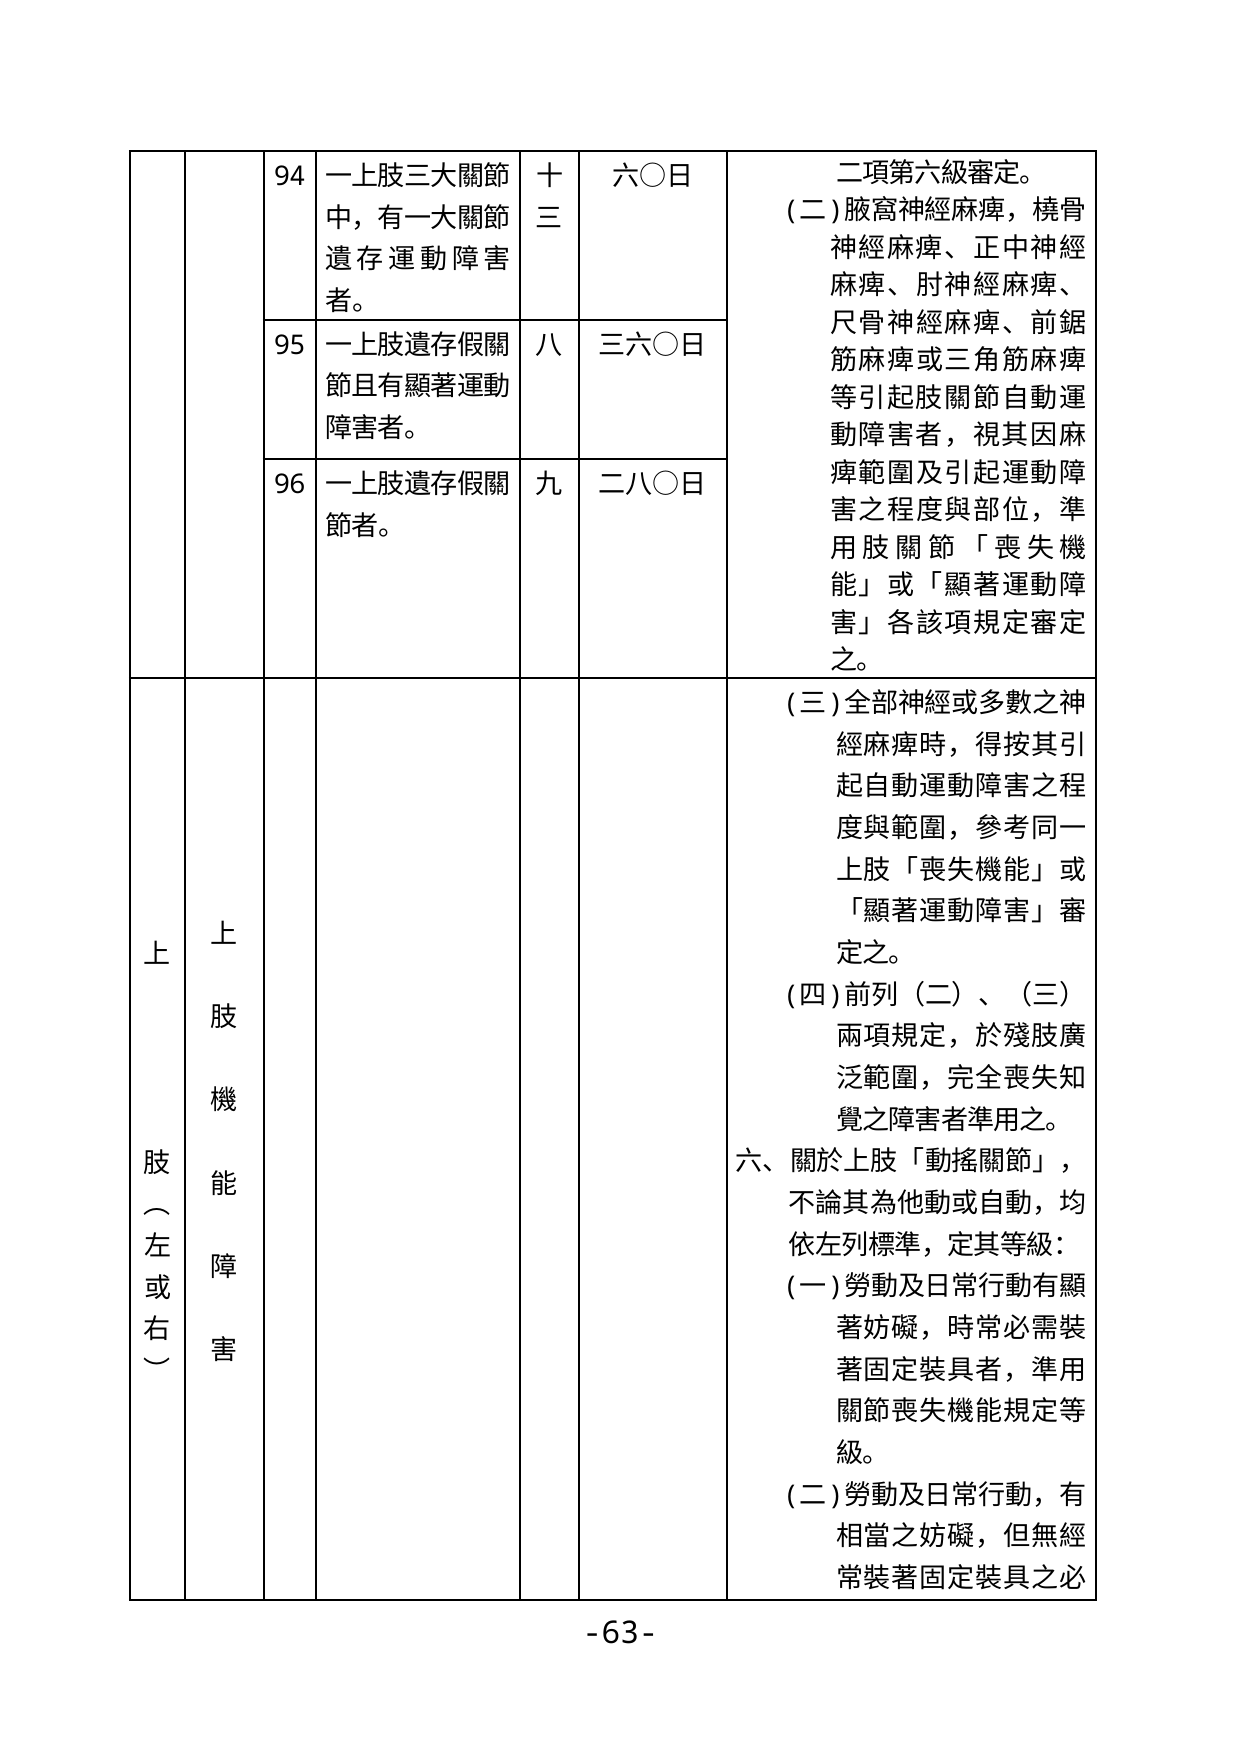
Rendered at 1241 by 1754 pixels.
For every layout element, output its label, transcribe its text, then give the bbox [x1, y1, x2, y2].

table_cell 八 [521, 321, 578, 458]
table_cell 一上肢三大關節中，有一大關節遺存運動障害者。 [317, 152, 519, 319]
table_cell (三)全部神經或多數之神經麻痺時，得按其引起自動運動障害之程度與範圍，參考同一上肢「喪失機能」或「顯著運動障害」審定之。 (四)前列（二）、（三）兩項規定，於殘肢廣泛範圍，完全喪失知覺之障害者準用之。 六、關於上肢「動搖關節」，不論其為他動或自動，均依左列標準，定其等級： (一)勞動及日常行動有顯著妨礙，時常必需裝著固定裝具者，準用關節喪失機能規定等級。 (二)勞動及日常行動，有相當之妨礙，但無經常裝著固定裝具之必 [728, 679, 1095, 1599]
table_cell 九 [521, 460, 578, 677]
table_cell [521, 679, 578, 1599]
table_cell 六○日 [580, 152, 726, 319]
table_cell [317, 679, 519, 1599]
table_cell 十三 [521, 152, 578, 319]
table_cell 一上肢遺存假關節且有顯著運動障害者。 [317, 321, 519, 458]
table_cell 96 [265, 460, 315, 677]
table_cell 上 肢 機 能 障 害 [186, 679, 263, 1599]
table_cell 三六○日 [580, 321, 726, 458]
table_cell 94 [265, 152, 315, 319]
table_cell 一上肢遺存假關節者。 [317, 460, 519, 677]
table_cell [265, 679, 315, 1599]
table_cell 95 [265, 321, 315, 458]
table_cell 上 肢︵左或右︶ [131, 679, 184, 1599]
table_cell 二八○日 [580, 460, 726, 677]
table_cell [580, 679, 726, 1599]
